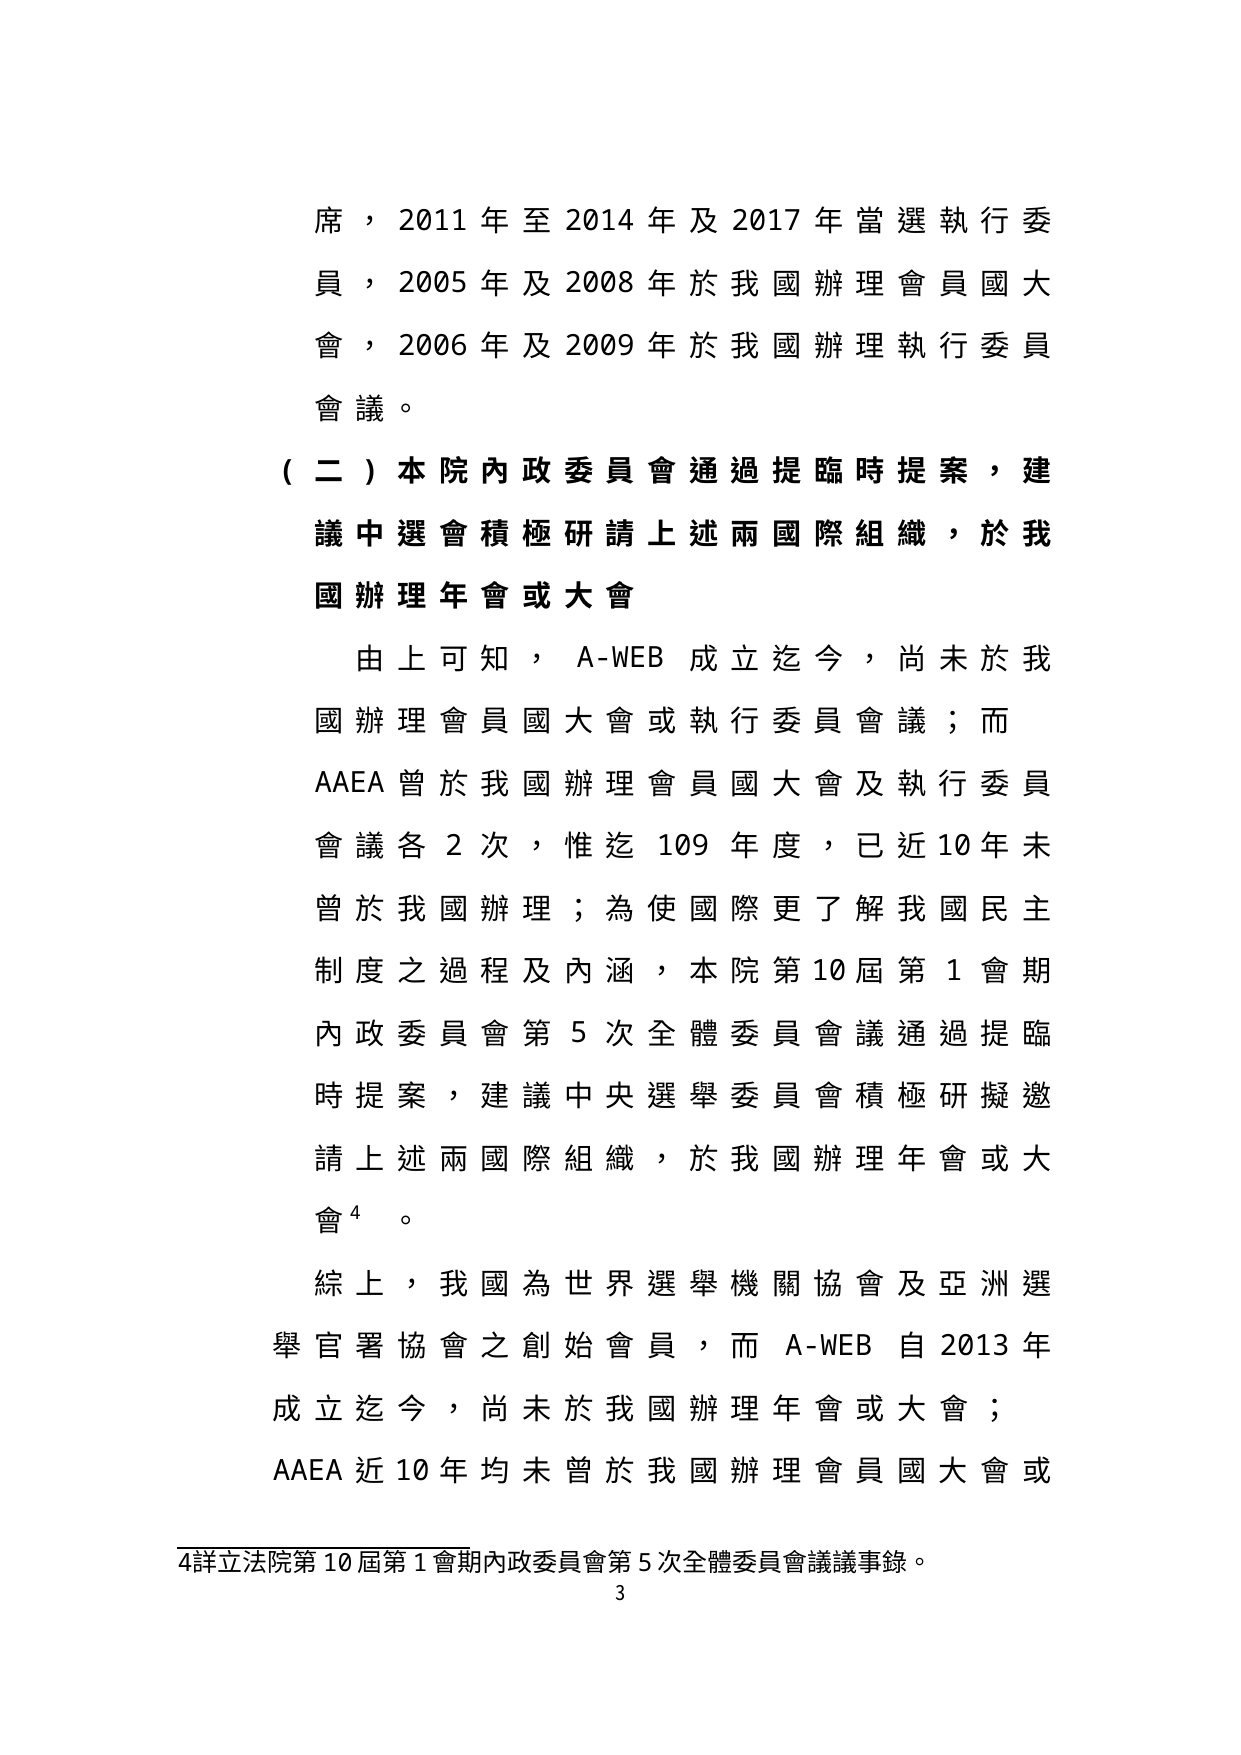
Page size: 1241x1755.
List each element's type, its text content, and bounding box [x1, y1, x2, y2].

text 席，2011年至2014年及2017年當選執行委員，2005年及2008年於我國辦理會員國大會，2006年及2009年於我國辦理執行委員會議。 [301, 177, 1058, 427]
text (二)本院內政委員會通過提臨時提案，建議中選會積極研請上述兩國際組織，於我國辦理年會或大會 [242, 427, 1058, 615]
text 綜上，我國為世界選舉機關協會及亞洲選舉官署協會之創始會員，而A-WEB自2013年成立迄今，尚未於我國辦理年會或大會；AAEA近10年均未曾於我國辦理會員國大會或 [242, 1240, 1058, 1490]
text 詳立法院第10屆第1會期內政委員會第5次全體委員會議議事錄。 [177, 1548, 1063, 1577]
text 由上可知，A-WEB成立迄今，尚未於我國辦理會員國大會或執行委員會議；而AAEA曾於我國辦理會員國大會及執行委員會議各2次，惟迄109年度，已近10年未曾於我國辦理；為使國際更了解我國民主制度之過程及內涵，本院第10屆第1會期內政委員會第5次全體委員會議通過提臨時提案，建議中央選舉委員會積極研擬邀請上述兩國際組織，於我國辦理年會或大會。 [271, 615, 1058, 1240]
